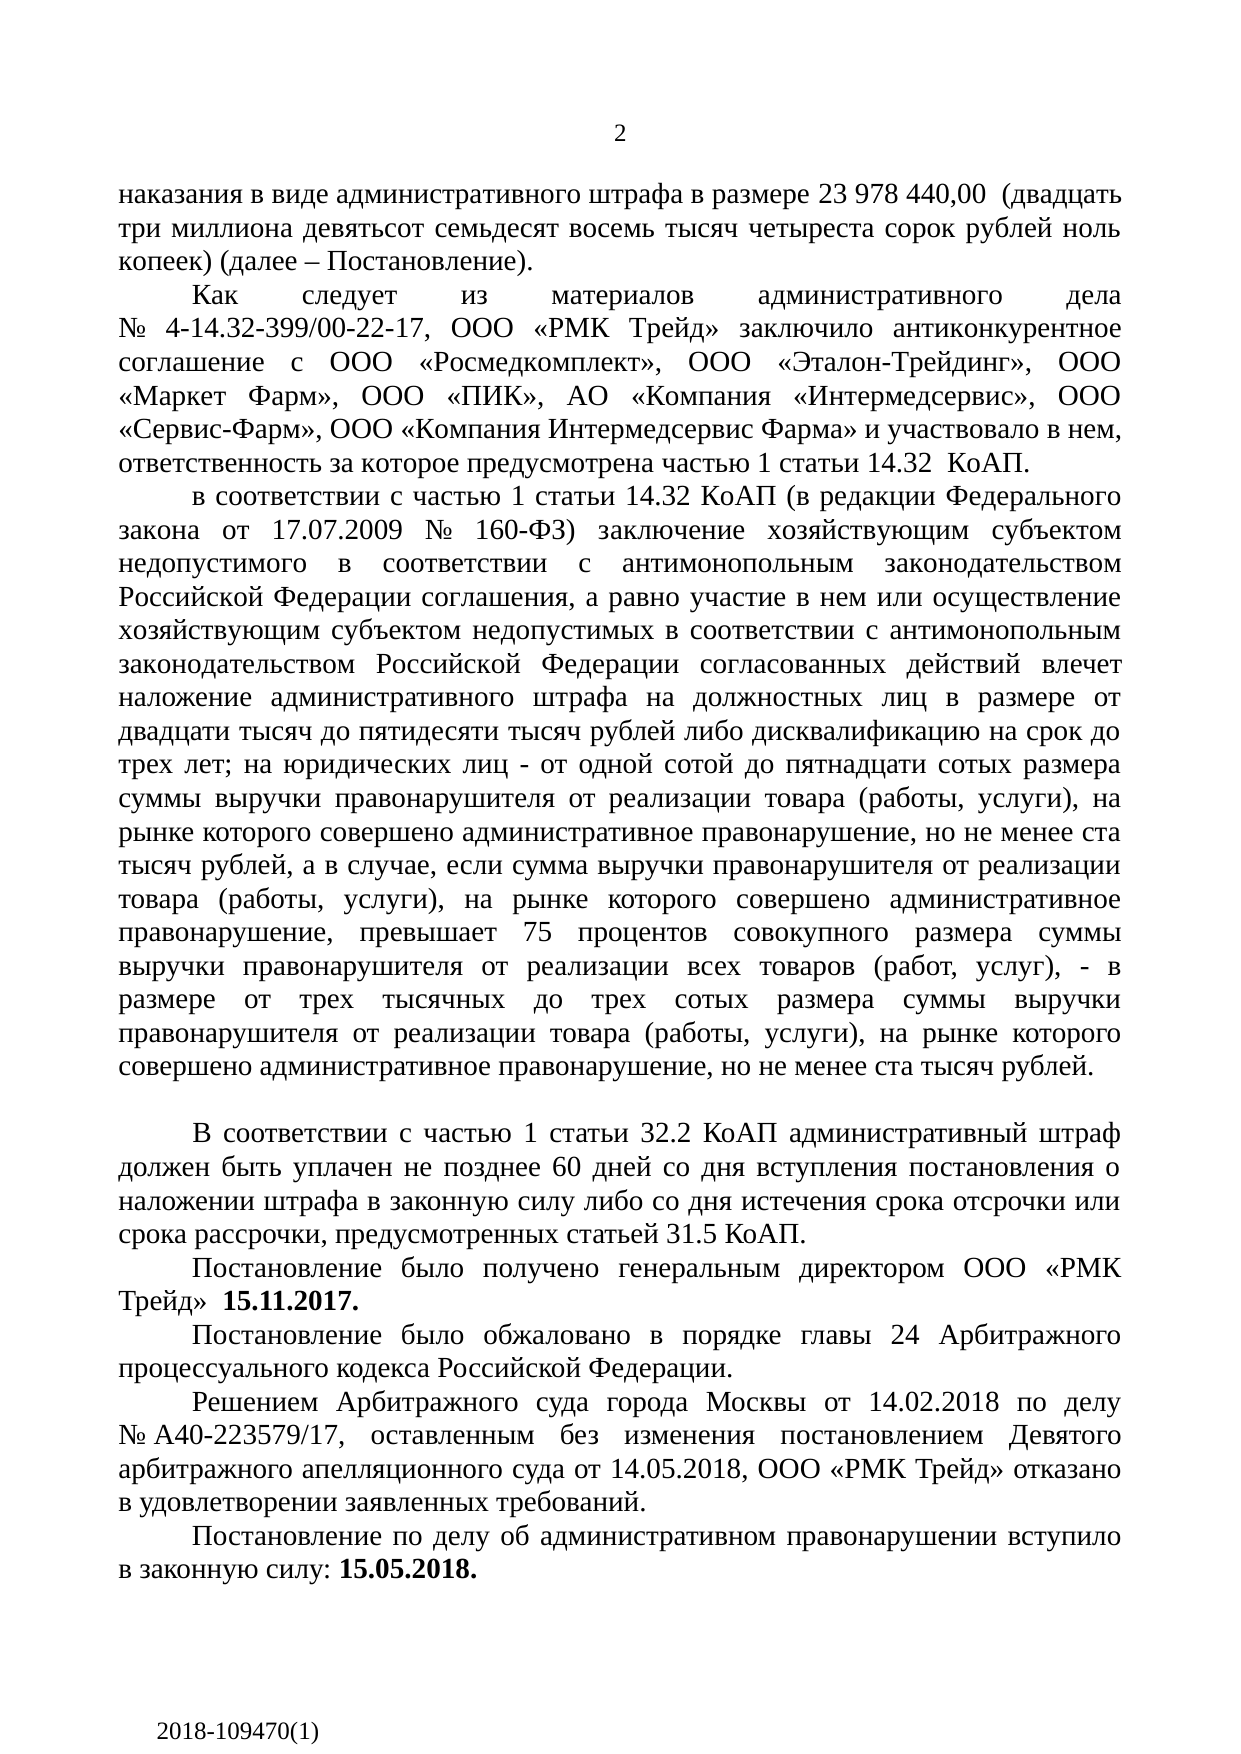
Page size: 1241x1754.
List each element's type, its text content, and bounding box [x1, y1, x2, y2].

text Постановление было получено генеральным директором ООО «РМК Трейд» 15.11.2017. [118, 1250, 1122, 1317]
text Решением Арбитражного суда города Москвы от 14.02.2018 по делу № А40-223579/17, оставленным без изменения постановлением Девятого арбитражного апелляционного суда от 14.05.2018, ООО «РМК Трейд» отказано в удовлетворении заявленных требований. [118, 1384, 1122, 1518]
text В соответствии с частью 1 статьи 32.2 КоАП административный штраф должен быть уплачен не позднее 60 дней со дня вступления постановления о наложении штрафа в законную силу либо со дня истечения срока отсрочки или срока рассрочки, предусмотренных статьей 31.5 КоАП. [118, 1116, 1122, 1250]
text Как следует из материалов административного дела № 4-14.32-399/00-22-17, ООО «РМК Трейд» заключило антиконкурентное соглашение с ООО «Росмедкомплект», ООО «Эталон-Трейдинг», ООО «Маркет Фарм», ООО «ПИК», АО «Компания «Интермедсервис», ООО «Сервис-Фарм», ООО «Компания Интермедсервис Фарма» и участвовало в нем, ответственность за которое предусмотрена частью 1 статьи 14.32 КоАП. [118, 277, 1122, 478]
text в соответствии с частью 1 статьи 14.32 КоАП (в редакции Федерального закона от 17.07.2009 № 160-ФЗ) заключение хозяйствующим субъектом недопустимого в соответствии с антимонопольным законодательством Российской Федерации соглашения, а равно участие в нем или осуществление хозяйствующим субъектом недопустимых в соответствии с антимонопольным законодательством Российской Федерации согласованных действий влечет наложение административного штрафа на должностных лиц в размере от двадцати тысяч до пятидесяти тысяч рублей либо дисквалификацию на срок до трех лет; на юридических лиц - от одной сотой до пятнадцати сотых размера суммы выручки правонарушителя от реализации товара (работы, услуги), на рынке которого совершено административное правонарушение, но не менее ста тысяч рублей, а в случае, если сумма выручки правонарушителя от реализации товара (работы, услуги), на рынке которого совершено административное правонарушение, превышает 75 процентов совокупного размера суммы выручки правонарушителя от реализации всех товаров (работ, услуг), - в размере от трех тысячных до трех сотых размера суммы выручки правонарушителя от реализации товара (работы, услуги), на рынке которого совершено административное правонарушение, но не менее ста тысяч рублей. [118, 478, 1122, 1082]
text Постановление по делу об административном правонарушении вступило в законную силу: 15.05.2018. [118, 1518, 1122, 1585]
text наказания в виде административного штрафа в размере 23 978 440,00 (двадцать три миллиона девятьсот семьдесят восемь тысяч четыреста сорок рублей ноль копеек) (далее – Постановление). [118, 176, 1122, 277]
text Постановление было обжаловано в порядке главы 24 Арбитражного процессуального кодекса Российской Федерации. [118, 1317, 1122, 1384]
